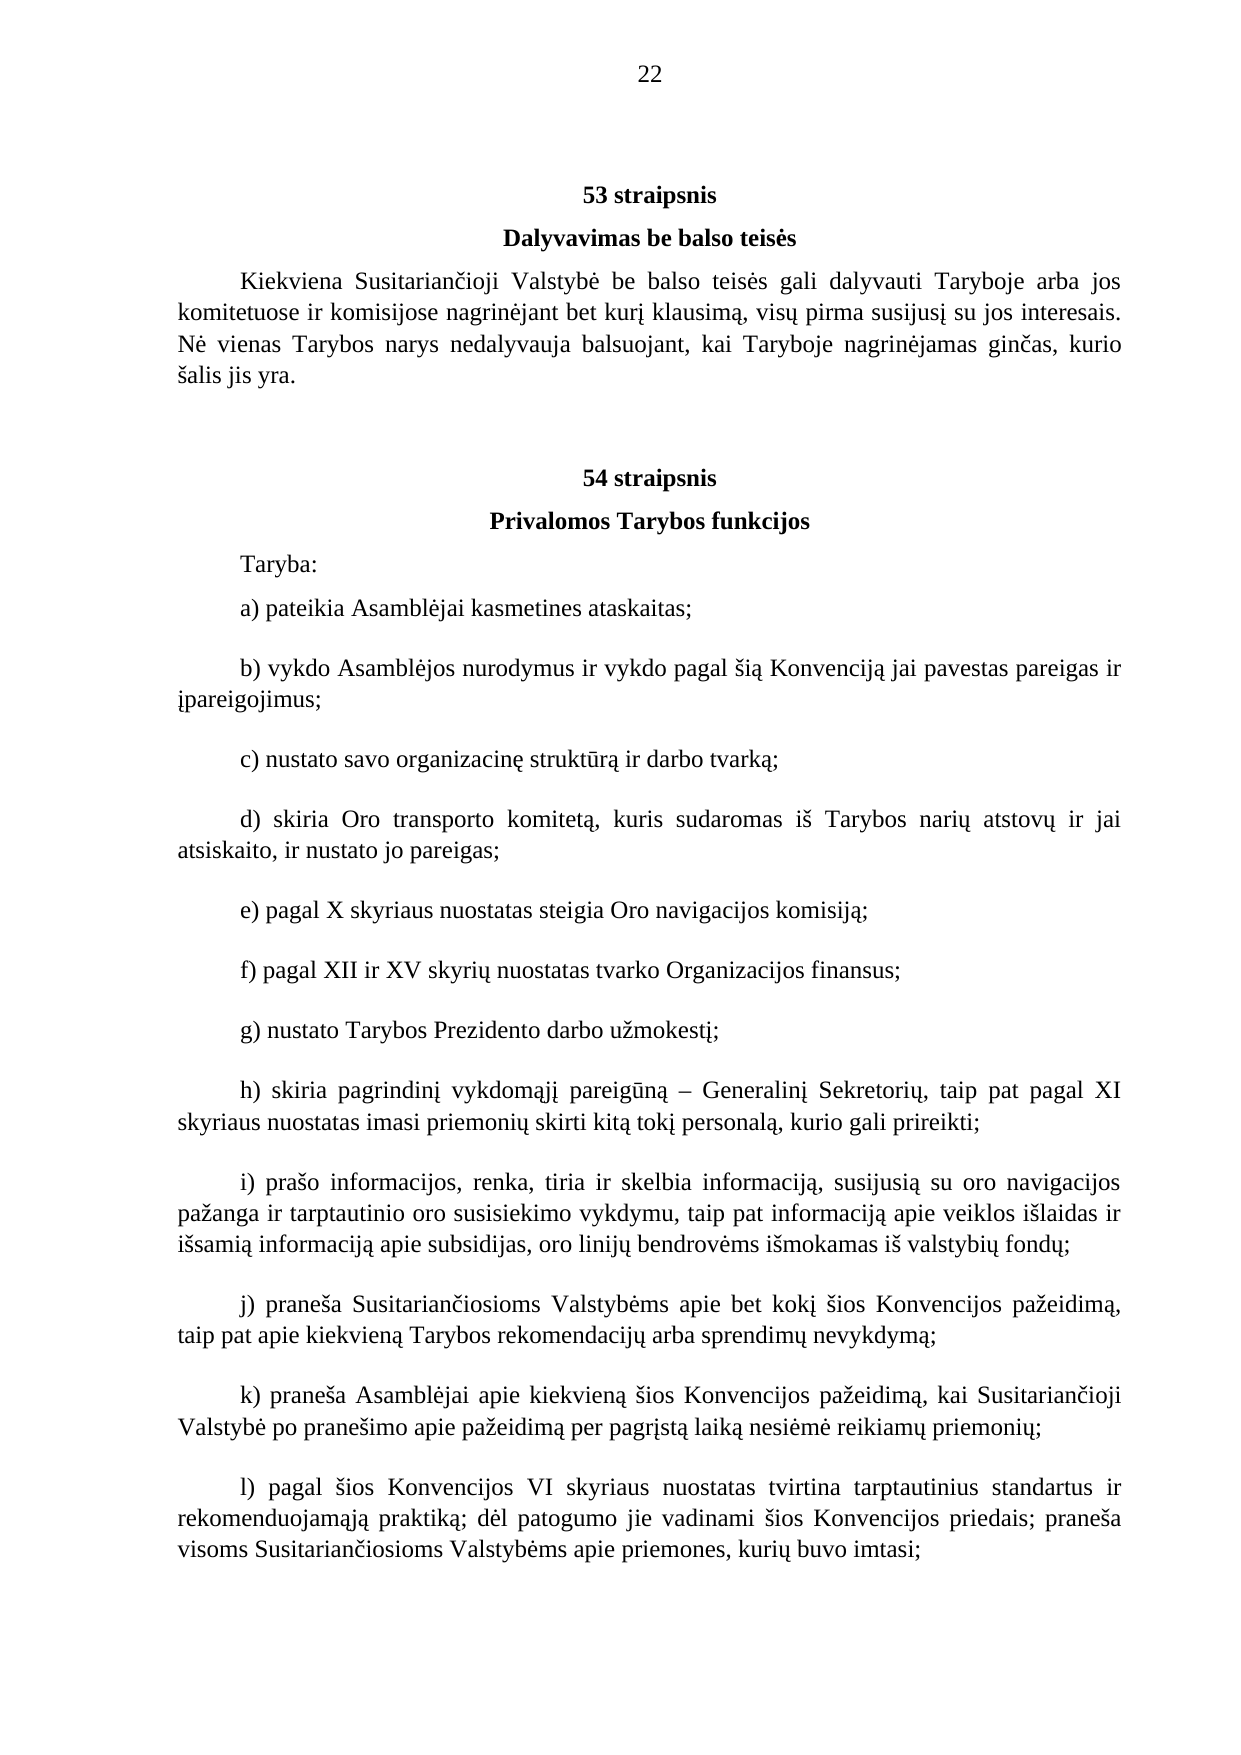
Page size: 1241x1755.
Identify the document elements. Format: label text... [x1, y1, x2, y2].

text 54 straipsnis [177, 461, 1122, 492]
text Dalyvavimas be balso teisės [177, 220, 1122, 252]
text h) skiria pagrindinį vykdomąjį pareigūną – Generalinį Sekretorių, taip pat pagal XI skyriaus nuostatas imasi priemonių skirti kitą tokį personalą, kurio gali prireikti; [177, 1073, 1122, 1135]
text Privalomos Tarybos funkcijos [177, 504, 1122, 535]
text a) pateikia Asamblėjai kasmetines ataskaitas; [177, 590, 1122, 622]
text g) nustato Tarybos Prezidento darbo užmokestį; [177, 1013, 1122, 1044]
text j) praneša Susitariančiosioms Valstybėms apie bet kokį šios Konvencijos pažeidimą, taip pat apie kiekvieną Tarybos rekomendacijų arba sprendimų nevykdymą; [177, 1287, 1122, 1349]
text Kiekviena Susitariančioji Valstybė be balso teisės gali dalyvauti Taryboje arba jos komitetuose ir komisijose nagrinėjant bet kurį klausimą, visų pirma susijusį su jos interesais. Nė vienas Tarybos narys nedalyvauja balsuojant, kai Taryboje nagrinėjamas ginčas, kurio šalis jis yra. [177, 264, 1122, 389]
text i) prašo informacijos, renka, tiria ir skelbia informaciją, susijusią su oro navigacijos pažanga ir tarptautinio oro susisiekimo vykdymu, taip pat informaciją apie veiklos išlaidas ir išsamią informaciją apie subsidijas, oro linijų bendrovėms išmokamas iš valstybių fondų; [177, 1164, 1122, 1258]
text d) skiria Oro transporto komitetą, kuris sudaromas iš Tarybos narių atstovų ir jai atsiskaito, ir nustato jo pareigas; [177, 802, 1122, 864]
text l) pagal šios Konvencijos VI skyriaus nuostatas tvirtina tarptautinius standartus ir rekomenduojamąją praktiką; dėl patogumo jie vadinami šios Konvencijos priedais; praneša visoms Susitariančiosioms Valstybėms apie priemones, kurių buvo imtasi; [177, 1469, 1122, 1563]
text k) praneša Asamblėjai apie kiekvieną šios Konvencijos pažeidimą, kai Susitariančioji Valstybė po pranešimo apie pažeidimą per pagrįstą laiką nesiėmė reikiamų priemonių; [177, 1378, 1122, 1440]
text f) pagal XII ir XV skyrių nuostatas tvarko Organizacijos finansus; [177, 953, 1122, 984]
text e) pagal X skyriaus nuostatas steigia Oro navigacijos komisiją; [177, 893, 1122, 924]
text 53 straipsnis [177, 177, 1122, 208]
text c) nustato savo organizacinę struktūrą ir darbo tvarką; [177, 742, 1122, 773]
text Taryba: [177, 547, 1122, 578]
text b) vykdo Asamblėjos nurodymus ir vykdo pagal šią Konvenciją jai pavestas pareigas ir įpareigojimus; [177, 650, 1122, 713]
